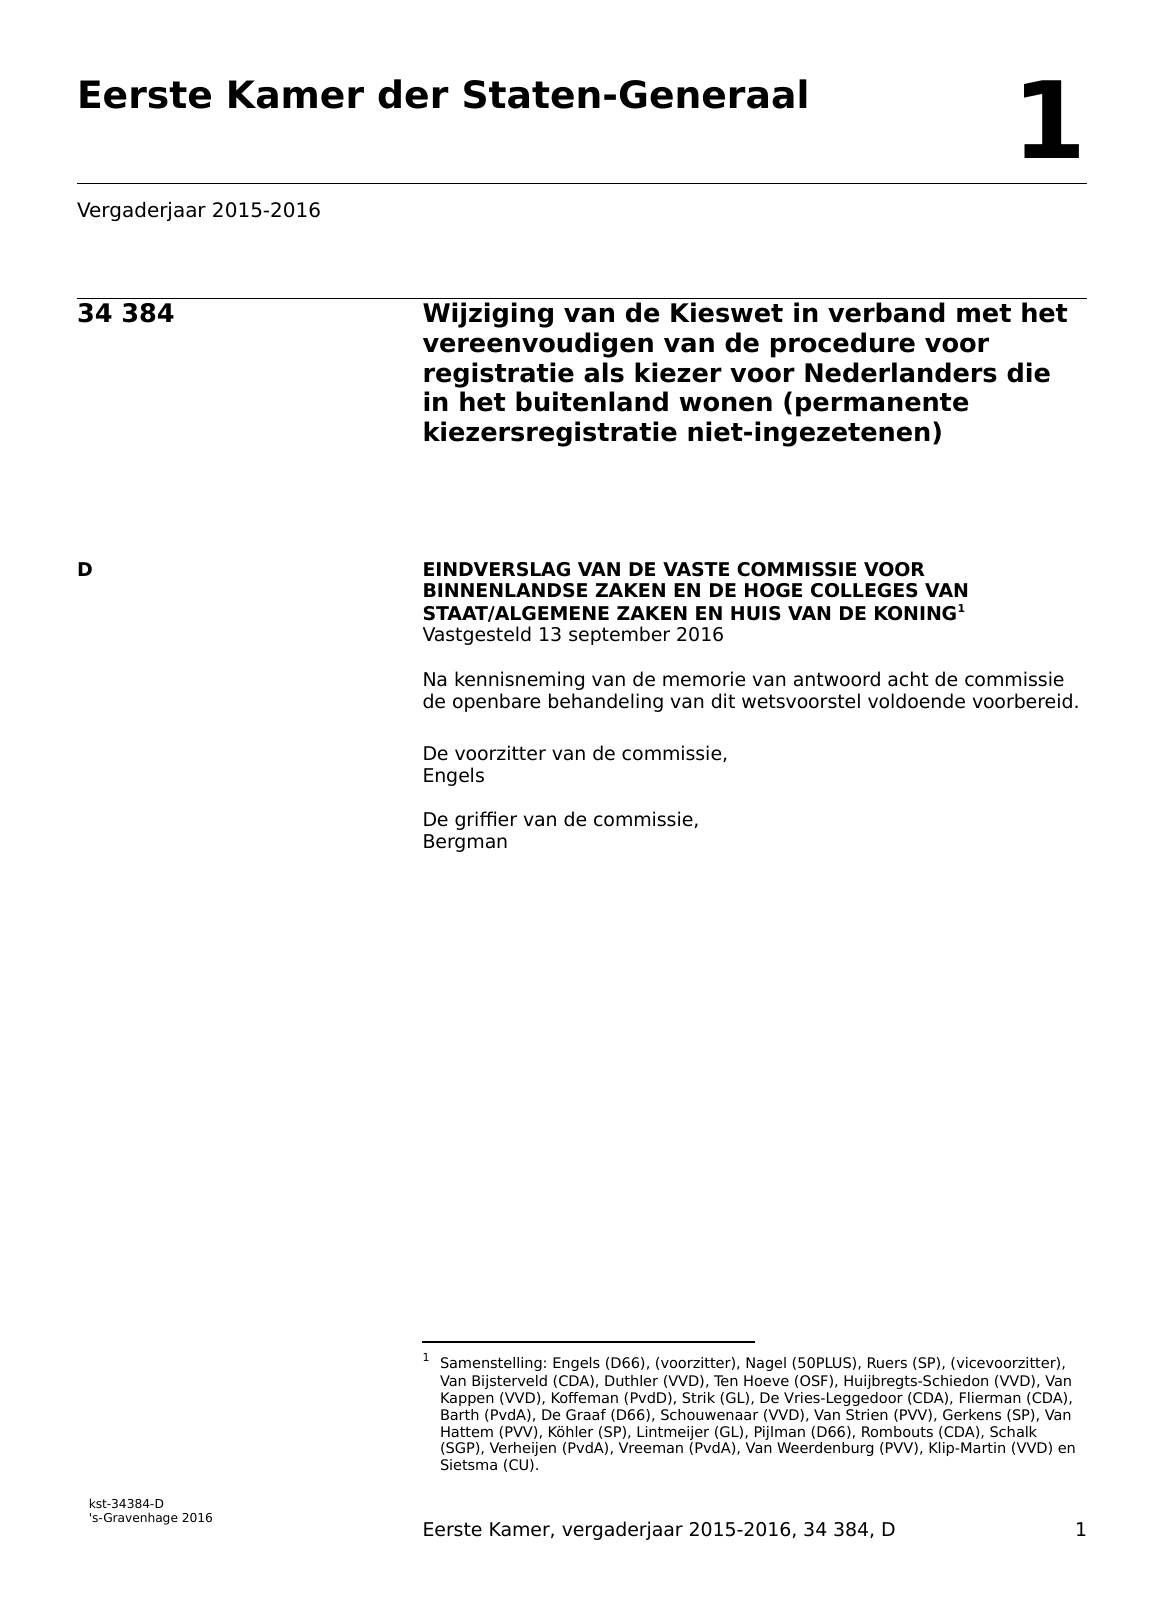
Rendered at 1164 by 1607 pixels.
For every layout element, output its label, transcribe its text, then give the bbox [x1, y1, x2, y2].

text De griffier van de commissie, Bergman [422, 809, 1087, 853]
text Samenstelling: Engels (D66), (voorzitter), Nagel (50PLUS), Ruers (SP), (vicevoorzitter), Van Bijsterveld (CDA), Duthler (VVD), Ten Hoeve (OSF), Huijbregts-Schiedon (VVD), Van Kappen (VVD), Koffeman (PvdD), Strik (GL), De Vries-Leggedoor (CDA), Flierman (CDA), Barth (PvdA), De Graaf (D66), Schouwenaar (VVD), Van Strien (PVV), Gerkens (SP), Van Hattem (PVV), Köhler (SP), Lintmeijer (GL), Pijlman (D66), Rombouts (CDA), Schalk (SGP), Verheijen (PvdA), Vreeman (PvdA), Van Weerdenburg (PVV), Klip-Martin (VVD) en Sietsma (CU). [422, 1351, 1087, 1474]
table_header 1 [886, 59, 1087, 183]
text De voorzitter van de commissie, Engels [422, 742, 1087, 786]
table_header Eerste Kamer der Staten-Generaal [77, 59, 886, 183]
text Na kennisneming van de memorie van antwoord acht de commissie de openbare behandeling van dit wetsvoorstel voldoende voorbereid. [422, 668, 1087, 712]
text 's-Gravenhage 2016 [88, 1511, 323, 1525]
text Vastgesteld 13 september 2016 [422, 624, 1087, 646]
subtitle D EINDVERSLAG VAN DE VASTE COMMISSIE VOOR BINNENLANDSE ZAKEN EN DE HOGE COLLEGES VAN STAAT/ALGEMENE ZAKEN EN HUIS VAN DE KONING [77, 558, 1087, 624]
table_cell Vergaderjaar 2015-2016 [77, 184, 1087, 298]
text kst-34384-D [88, 1497, 323, 1511]
subtitle 34 384 Wijziging van de Kieswet in verband met het vereenvoudigen van de procedure voor registratie als kiezer voor Nederlanders die in het buitenland wonen (permanente kiezersregistratie niet-ingezetenen) [77, 299, 1087, 447]
